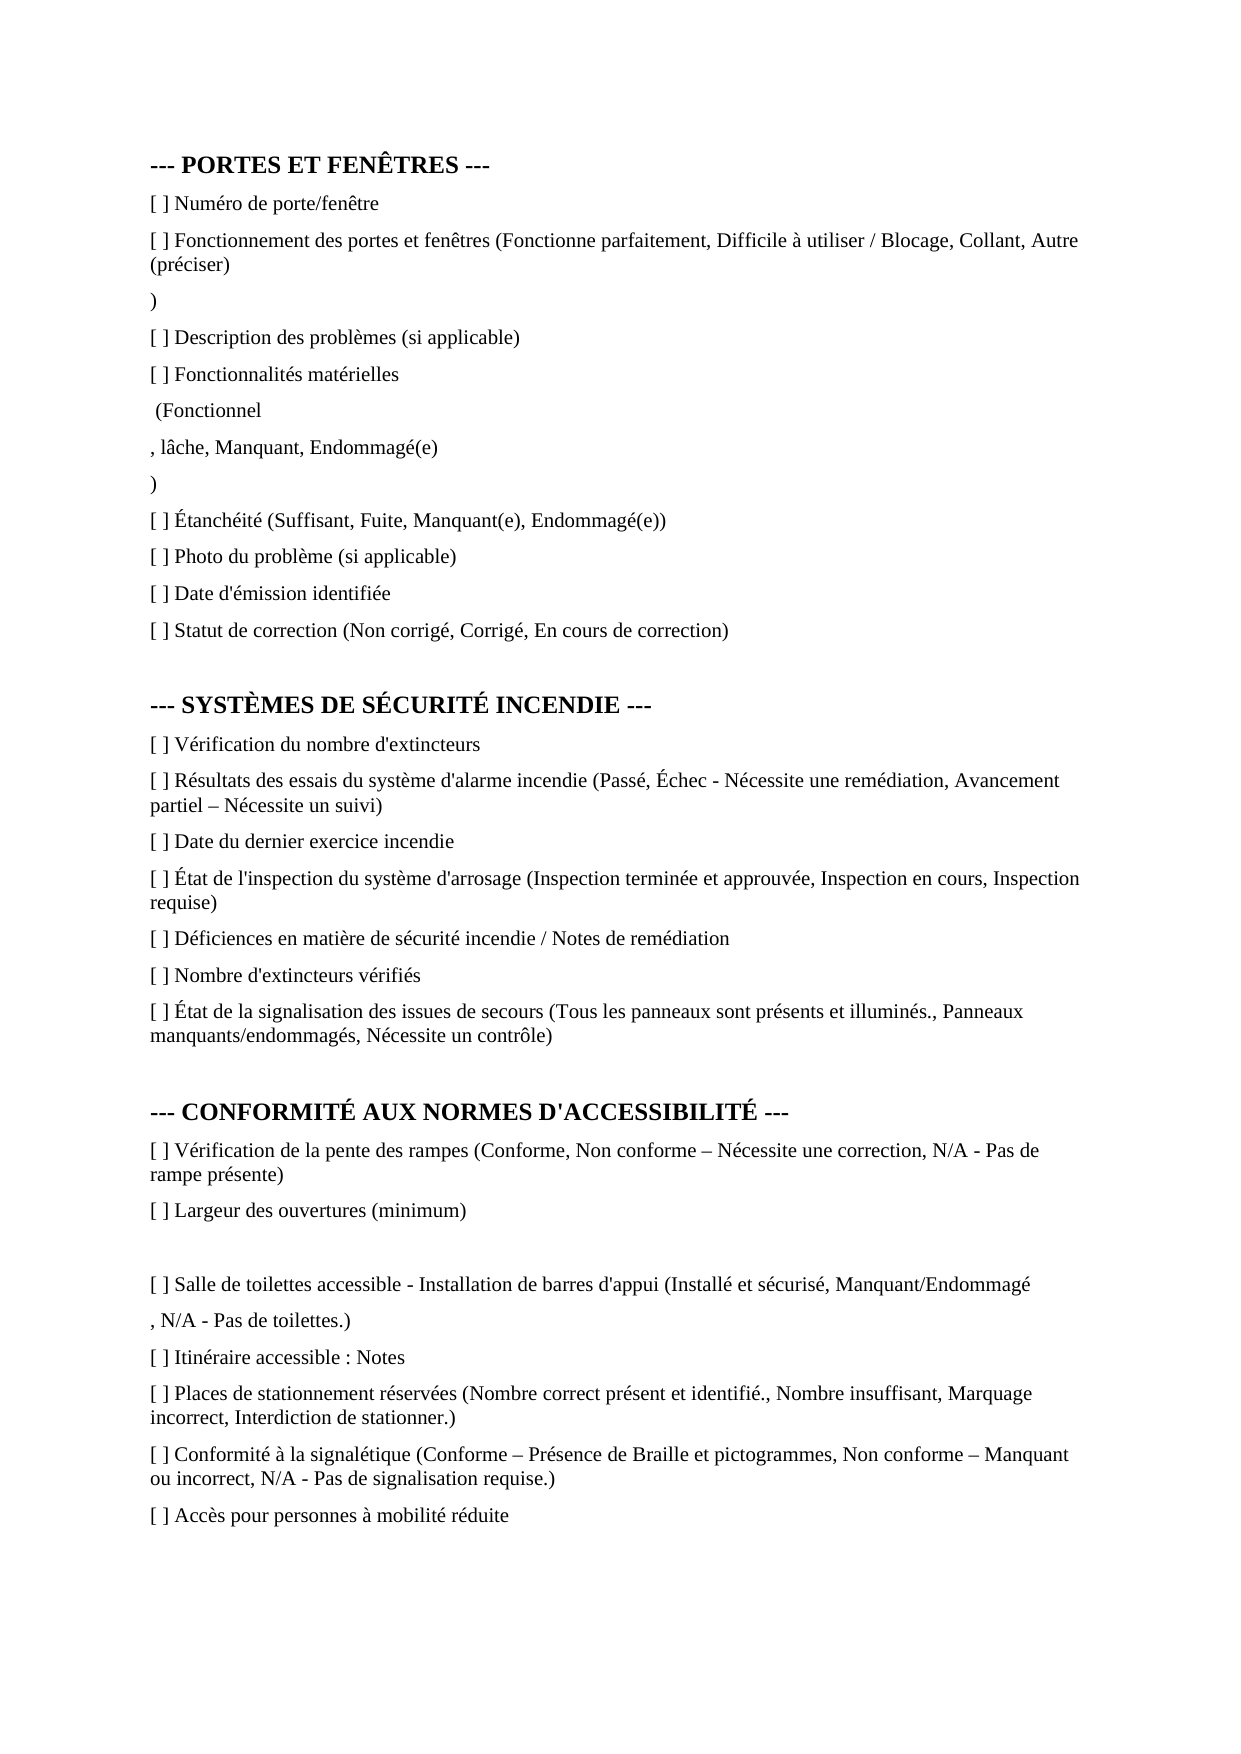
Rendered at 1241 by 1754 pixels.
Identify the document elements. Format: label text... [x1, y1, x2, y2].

text [ ] Largeur des ouvertures (minimum) [150, 1198, 1090, 1222]
text [ ] Nombre d'extincteurs vérifiés [150, 963, 1090, 987]
text ) [150, 471, 1090, 495]
text [ ] Description des problèmes (si applicable) [150, 325, 1090, 349]
text [ ] Places de stationnement réservées (Nombre correct présent et identifié., Nombre insuffisant, Marquage incorrect, Interdiction de stationner.) [150, 1381, 1090, 1429]
text , lâche, Manquant, Endommagé(e) [150, 435, 1090, 459]
text [ ] Accès pour personnes à mobilité réduite [150, 1502, 1090, 1527]
text [ ] Salle de toilettes accessible - Installation de barres d'appui (Installé et sécurisé, Manquant/Endommagé [150, 1272, 1090, 1296]
text , N/A - Pas de toilettes.) [150, 1308, 1090, 1332]
text [ ] État de l'inspection du système d'arrosage (Inspection terminée et approuvée, Inspection en cours, Inspection requise) [150, 866, 1090, 914]
text [ ] Date du dernier exercice incendie [150, 829, 1090, 853]
text --- PORTES ET FENÊTRES --- [150, 150, 1090, 179]
text --- SYSTÈMES DE SÉCURITÉ INCENDIE --- [150, 691, 1090, 719]
text (Fonctionnel [150, 398, 1090, 422]
text [ ] Fonctionnement des portes et fenêtres (Fonctionne parfaitement, Difficile à utiliser / Blocage, Collant, Autre (préciser) [150, 228, 1090, 276]
text [ ] Résultats des essais du système d'alarme incendie (Passé, Échec - Nécessite une remédiation, Avancement partiel – Nécessite un suivi) [150, 768, 1090, 817]
text --- CONFORMITÉ AUX NORMES D'ACCESSIBILITÉ --- [150, 1097, 1090, 1125]
text [ ] Vérification de la pente des rampes (Conforme, Non conforme – Nécessite une correction, N/A - Pas de rampe présente) [150, 1138, 1090, 1186]
text [ ] Conformité à la signalétique (Conforme – Présence de Braille et pictogrammes, Non conforme – Manquant ou incorrect, N/A - Pas de signalisation requise.) [150, 1442, 1090, 1490]
text [ ] Numéro de porte/fenêtre [150, 191, 1090, 215]
text ) [150, 288, 1090, 312]
text [ ] État de la signalisation des issues de secours (Tous les panneaux sont présents et illuminés., Panneaux manquants/endommagés, Nécessite un contrôle) [150, 999, 1090, 1047]
text [ ] Photo du problème (si applicable) [150, 544, 1090, 568]
text [ ] Itinéraire accessible : Notes [150, 1345, 1090, 1369]
text [ ] Statut de correction (Non corrigé, Corrigé, En cours de correction) [150, 617, 1090, 642]
text [ ] Vérification du nombre d'extincteurs [150, 732, 1090, 756]
text [ ] Étanchéité (Suffisant, Fuite, Manquant(e), Endommagé(e)) [150, 508, 1090, 532]
text [ ] Déficiences en matière de sécurité incendie / Notes de remédiation [150, 926, 1090, 950]
text [ ] Fonctionnalités matérielles [150, 362, 1090, 386]
text [ ] Date d'émission identifiée [150, 581, 1090, 605]
